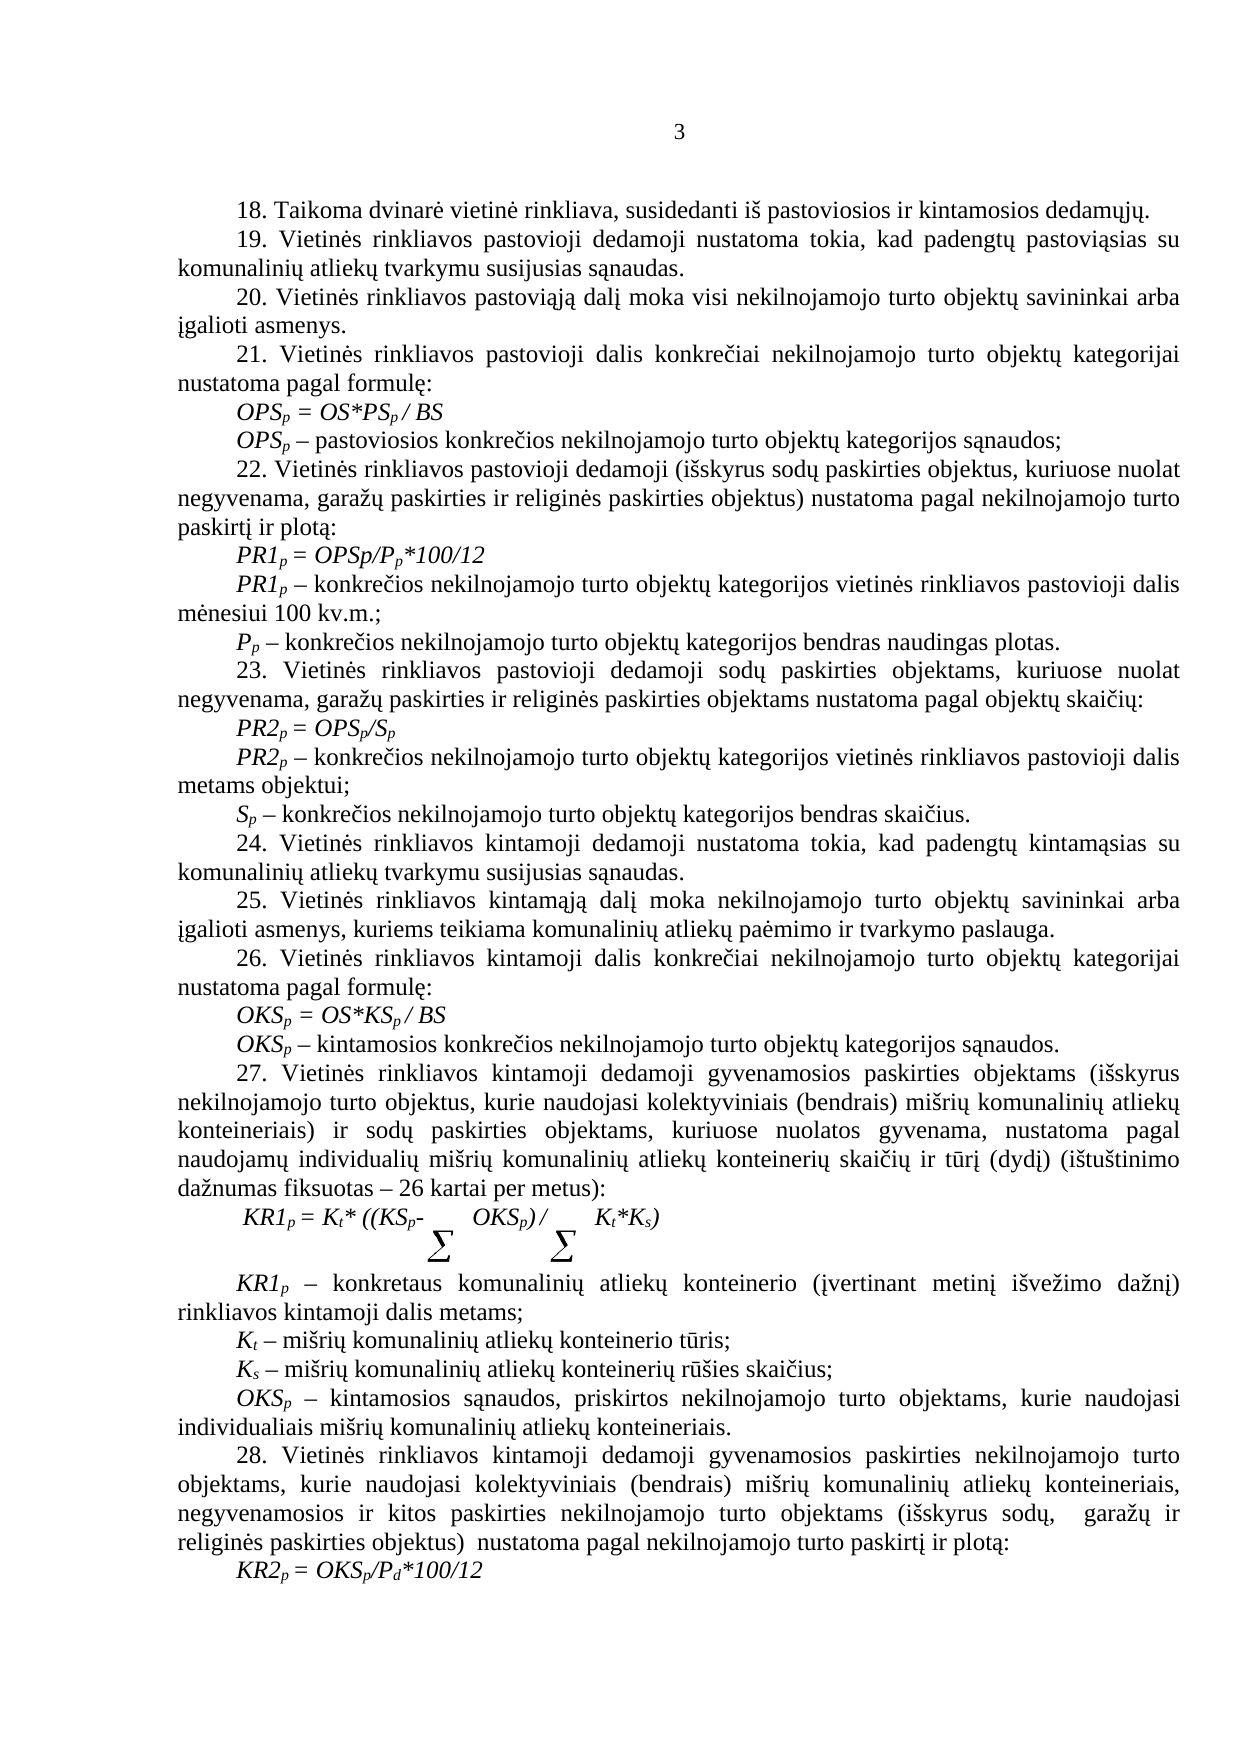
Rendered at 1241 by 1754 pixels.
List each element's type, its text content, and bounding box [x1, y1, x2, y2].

text 20. Vietinės rinkliavos pastoviąją dalį moka visi nekilnojamojo turto objektų savininkai arba įgalioti asmenys. [177, 282, 1181, 339]
text 25. Vietinės rinkliavos kintamąją dalį moka nekilnojamojo turto objektų savininkai arba įgalioti asmenys, kuriems teikiama komunalinių atliekų paėmimo ir tvarkymo paslauga. [177, 886, 1181, 943]
text 24. Vietinės rinkliavos kintamoji dedamoji nustatoma tokia, kad padengtų kintamąsias su komunalinių atliekų tvarkymu susijusias sąnaudas. [177, 828, 1181, 886]
text Kt – mišrių komunalinių atliekų konteinerio tūris; [177, 1325, 1181, 1354]
text 23. Vietinės rinkliavos pastovioji dedamoji sodų paskirties objektams, kuriuose nuolat negyvenama, garažų paskirties ir religinės paskirties objektams nustatoma pagal objektų skaičių: [177, 656, 1181, 713]
text PR2p – konkrečios nekilnojamojo turto objektų kategorijos vietinės rinkliavos pastovioji dalis metams objektui; [177, 742, 1181, 799]
text OPSp – pastoviosios konkrečios nekilnojamojo turto objektų kategorijos sąnaudos; [177, 426, 1181, 454]
text 21. Vietinės rinkliavos pastovioji dalis konkrečiai nekilnojamojo turto objektų kategorijai nustatoma pagal formulę: [177, 339, 1181, 397]
text Sp – konkrečios nekilnojamojo turto objektų kategorijos bendras skaičius. [177, 799, 1181, 828]
text 26. Vietinės rinkliavos kintamoji dalis konkrečiai nekilnojamojo turto objektų kategorijai nustatoma pagal formulę: [177, 943, 1181, 1001]
text OKSp – kintamosios sąnaudos, priskirtos nekilnojamojo turto objektams, kurie naudojasi individualiais mišrių komunalinių atliekų konteineriais. [177, 1383, 1181, 1440]
text 27. Vietinės rinkliavos kintamoji dedamoji gyvenamosios paskirties objektams (išskyrus nekilnojamojo turto objektus, kurie naudojasi kolektyviniais (bendrais) mišrių komunalinių atliekų konteineriais) ir sodų paskirties objektams, kuriuose nuolatos gyvenama, nustatoma pagal naudojamų individualių mišrių komunalinių atliekų konteinerių skaičių ir tūrį (dydį) (ištuštinimo dažnumas fiksuotas – 26 kartai per metus): [177, 1058, 1181, 1202]
text OKSp – kintamosios konkrečios nekilnojamojo turto objektų kategorijos sąnaudos. [177, 1029, 1181, 1058]
text PR2p = OPSp/Sp [177, 713, 1181, 742]
text 19. Vietinės rinkliavos pastovioji dedamoji nustatoma tokia, kad padengtų pastoviąsias su komunalinių atliekų tvarkymu susijusias sąnaudas. [177, 224, 1181, 282]
text KR1p – konkretaus komunalinių atliekų konteinerio (įvertinant metinį išvežimo dažnį) rinkliavos kintamoji dalis metams; [177, 1268, 1181, 1325]
text OPSp = OS*PSp / BS [177, 397, 1181, 426]
text KR2p = OKSp/Pd*100/12 [177, 1555, 1181, 1584]
text PR1p = OPSp/Pp*100/12 [177, 541, 1181, 569]
text Ks – mišrių komunalinių atliekų konteinerių rūšies skaičius; [177, 1354, 1181, 1383]
text KR1p = Kt* ((KSp-OKSp) /SUMAKt*Ks) [177, 1202, 1181, 1268]
text PR1p – konkrečios nekilnojamojo turto objektų kategorijos vietinės rinkliavos pastovioji dalis mėnesiui 100 kv.m.; [177, 569, 1181, 627]
text OKSp = OS*KSp / BS [177, 1001, 1181, 1029]
text 18. Taikoma dvinarė vietinė rinkliava, susidedanti iš pastoviosios ir kintamosios dedamųjų. [177, 196, 1181, 224]
text Pp – konkrečios nekilnojamojo turto objektų kategorijos bendras naudingas plotas. [177, 627, 1181, 656]
text 22. Vietinės rinkliavos pastovioji dedamoji (išskyrus sodų paskirties objektus, kuriuose nuolat negyvenama, garažų paskirties ir religinės paskirties objektus) nustatoma pagal nekilnojamojo turto paskirtį ir plotą: [177, 454, 1181, 541]
text 28. Vietinės rinkliavos kintamoji dedamoji gyvenamosios paskirties nekilnojamojo turto objektams, kurie naudojasi kolektyviniais (bendrais) mišrių komunalinių atliekų konteineriais, negyvenamosios ir kitos paskirties nekilnojamojo turto objektams (išskyrus sodų, garažų ir religinės paskirties objektus) nustatoma pagal nekilnojamojo turto paskirtį ir plotą: [177, 1440, 1181, 1555]
